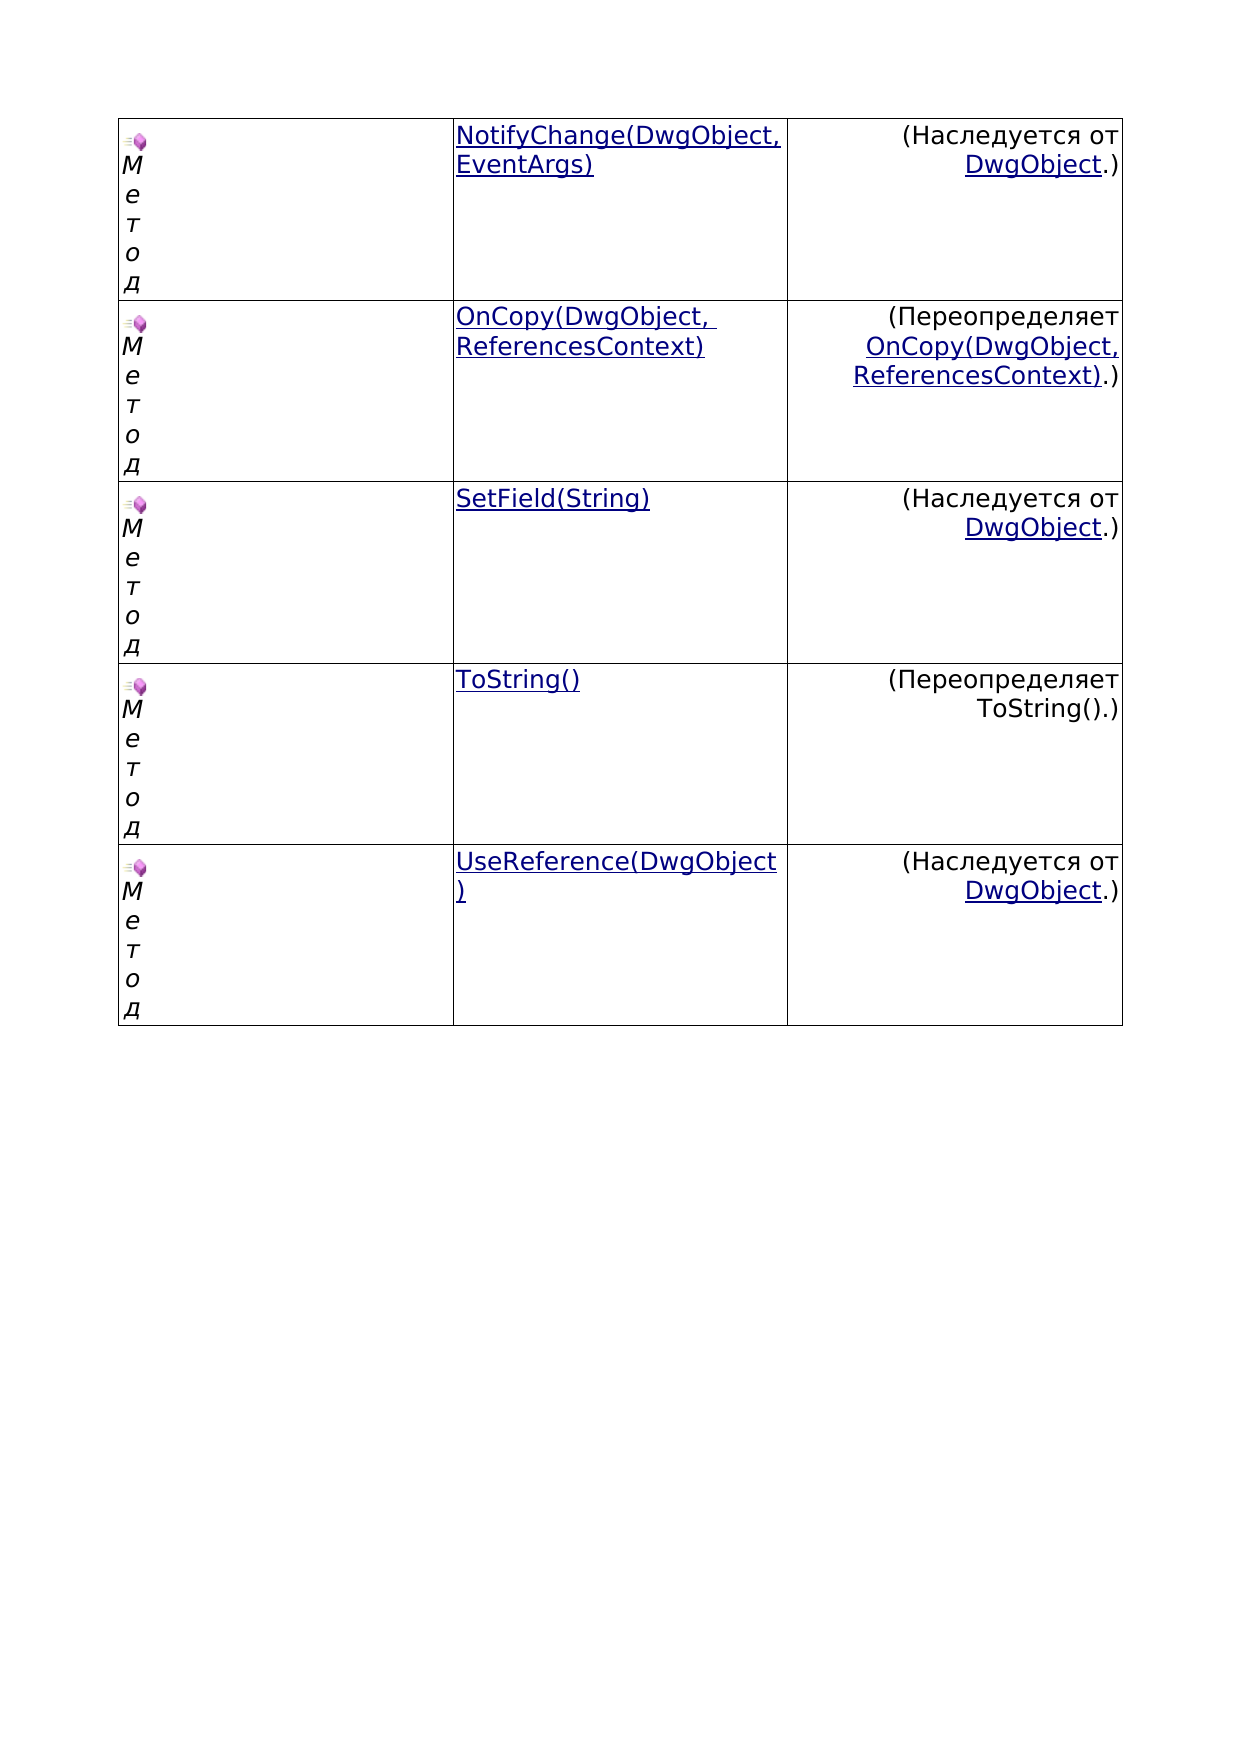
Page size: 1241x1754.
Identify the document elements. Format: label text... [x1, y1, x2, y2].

picture [121, 496, 147, 514]
picture [121, 133, 147, 151]
table_cell (Наследуется от DwgObject.) [788, 482, 1122, 662]
table_cell [119, 664, 453, 844]
table_cell ToString() [454, 664, 787, 844]
table_cell UseReference(DwgObject) [454, 845, 787, 1025]
table_cell (Переопределяет OnCopy(DwgObject, ReferencesContext).) [788, 301, 1122, 481]
table_cell [119, 482, 453, 662]
table_cell (Наследуется от DwgObject.) [788, 119, 1122, 299]
picture [121, 315, 147, 333]
table_cell OnCopy(DwgObject, ReferencesContext) [454, 301, 787, 481]
table_cell (Переопределяет ToString().) [788, 664, 1122, 844]
table_cell SetField(String) [454, 482, 787, 662]
table_cell [119, 301, 453, 481]
table_cell [119, 845, 453, 1025]
table_cell [119, 119, 453, 299]
picture [121, 859, 147, 877]
table_cell NotifyChange(DwgObject, EventArgs) [454, 119, 787, 299]
table_cell (Наследуется от DwgObject.) [788, 845, 1122, 1025]
picture [121, 678, 147, 696]
